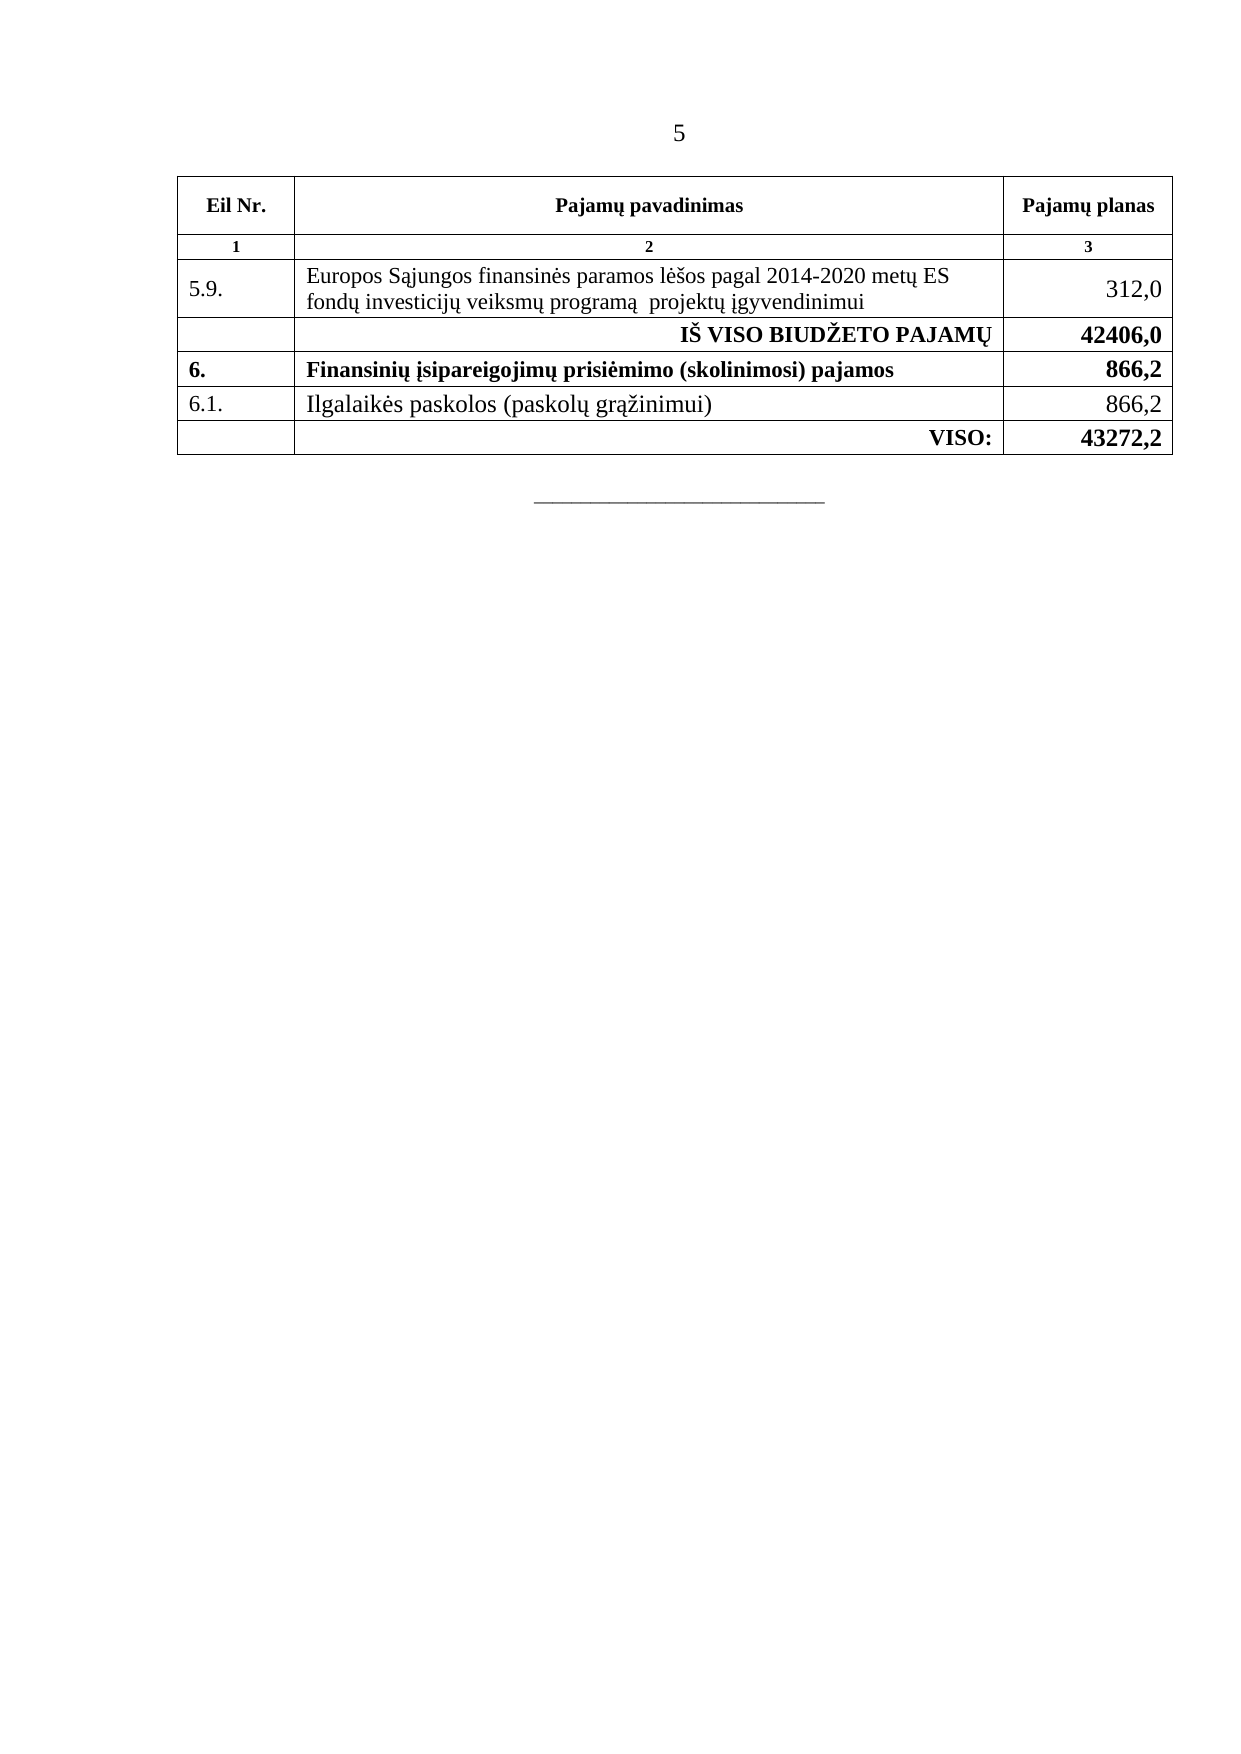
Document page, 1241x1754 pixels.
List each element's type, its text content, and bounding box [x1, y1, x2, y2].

table_cell Ilgalaikės paskolos (paskolų grąžinimui) [295, 387, 1003, 420]
table_header Pajamų pavadinimas [295, 177, 1003, 233]
table_header [1173, 176, 1197, 208]
table_cell 6.1. [178, 387, 294, 420]
table_cell 866,2 [1004, 352, 1172, 386]
table_cell [1173, 234, 1197, 259]
table_cell Finansinių įsipareigojimų prisiėmimo (skolinimosi) pajamos [295, 352, 1003, 386]
table_cell 6. [178, 352, 294, 386]
table_cell [1173, 259, 1197, 317]
table_cell IŠ VISO BIUDŽETO PAJAMŲ [295, 318, 1003, 351]
table_cell 2 [295, 235, 1003, 259]
table_cell 3 [1004, 235, 1172, 259]
table_cell [178, 421, 294, 454]
table_header Eil Nr. [178, 177, 294, 233]
table_cell 866,2 [1004, 387, 1172, 420]
table_cell VISO: [295, 421, 1003, 454]
table_cell [1173, 209, 1197, 233]
table_cell 1 [178, 235, 294, 259]
table_cell [1173, 386, 1197, 420]
table_cell 5.9. [178, 260, 294, 317]
table_cell [178, 318, 294, 351]
table_cell [1173, 317, 1197, 351]
text _______________________________ [177, 484, 1181, 506]
table_cell [1173, 420, 1197, 454]
table_cell 312,0 [1004, 260, 1172, 317]
table_cell 43272,2 [1004, 421, 1172, 454]
table_cell [1173, 351, 1197, 386]
table_cell Europos Sąjungos finansinės paramos lėšos pagal 2014-2020 metų ES fondų investicijų veiksmų programą projektų įgyvendinimui [295, 260, 1003, 317]
table_header Pajamų planas [1004, 177, 1172, 233]
table_cell 42406,0 [1004, 318, 1172, 351]
